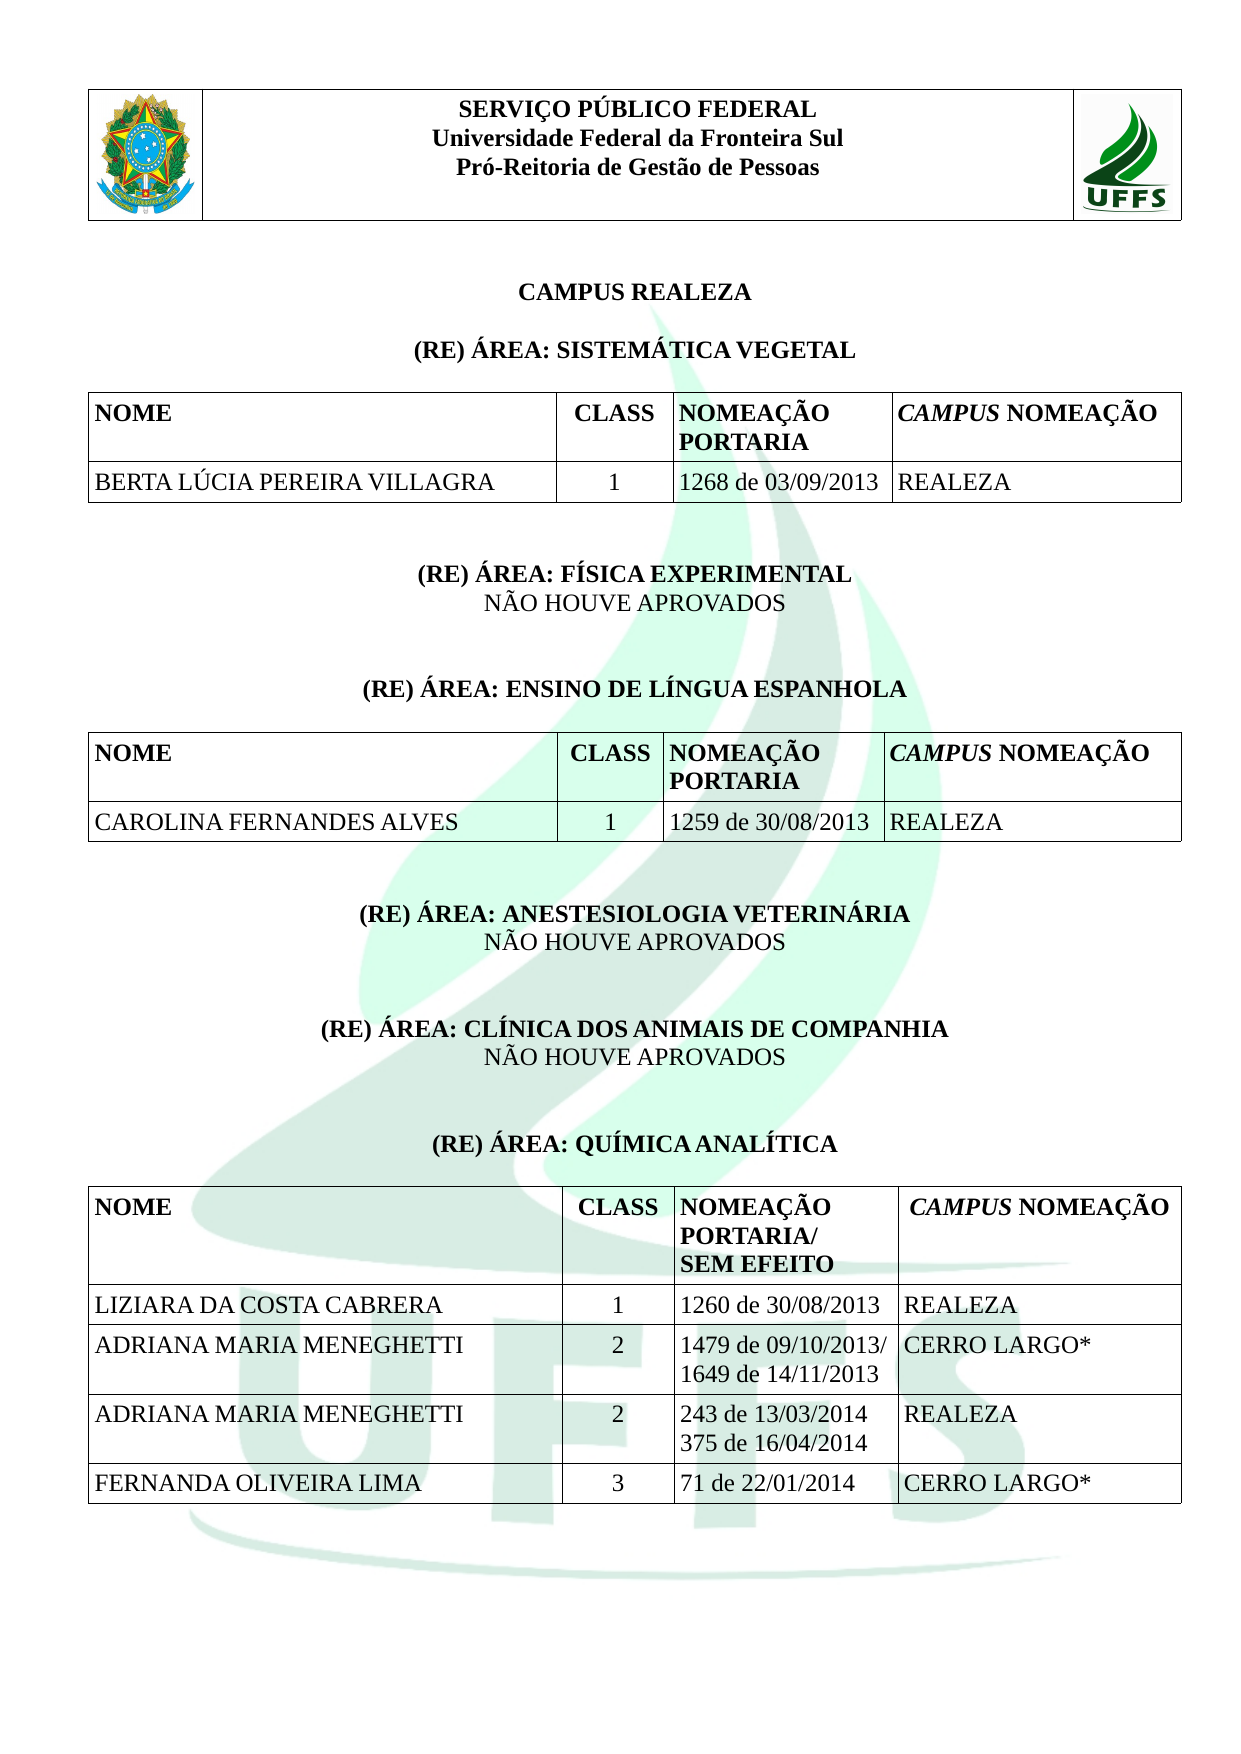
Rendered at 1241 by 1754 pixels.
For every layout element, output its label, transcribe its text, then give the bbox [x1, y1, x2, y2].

table_cell CERRO LARGO* [899, 1325, 1181, 1393]
table_cell 1260 de 30/08/2013 [675, 1285, 898, 1324]
table_header CLASS [563, 1187, 674, 1284]
table_cell ADRIANA MARIA MENEGHETTI [89, 1395, 562, 1462]
table_header NOME [89, 733, 557, 801]
picture [203, 90, 1073, 220]
table_header CAMPUS NOMEAÇÃO [885, 733, 1181, 801]
table_cell CAROLINA FERNANDES ALVES [89, 802, 557, 841]
table_header NOMEAÇÃO PORTARIA [664, 733, 884, 801]
table_header NOME [89, 393, 556, 461]
text (RE) ÁREA: CLÍNICA DOS ANIMAIS DE COMPANHIA [88, 1014, 1181, 1042]
picture [88, 1503, 1182, 1695]
table_cell 3 [563, 1464, 674, 1503]
table_cell REALEZA [899, 1395, 1181, 1462]
table_header CLASS [558, 733, 663, 801]
table_cell 243 de 13/03/2014 375 de 16/04/2014 [675, 1395, 898, 1462]
picture [88, 90, 1182, 392]
text (RE) ÁREA: FÍSICA EXPERIMENTAL [88, 559, 1181, 588]
table_cell BERTA LÚCIA PEREIRA VILLAGRA [89, 462, 556, 502]
text (RE) ÁREA: QUÍMICA ANALÍTICA [88, 1129, 1181, 1157]
table_cell 1479 de 09/10/2013/ 1649 de 14/11/2013 [675, 1325, 898, 1393]
text NÃO HOUVE APROVADOS [88, 588, 1181, 617]
picture [88, 502, 1182, 732]
table_cell 1259 de 30/08/2013 [664, 802, 884, 841]
text (RE) ÁREA: SISTEMÁTICA VEGETAL [88, 335, 1181, 363]
table_cell REALEZA [899, 1285, 1181, 1324]
text NÃO HOUVE APROVADOS [88, 927, 1181, 956]
table_cell CERRO LARGO* [899, 1464, 1181, 1503]
text (RE) ÁREA: ANESTESIOLOGIA VETERINÁRIA [88, 899, 1181, 927]
text (RE) ÁREA: ENSINO DE LÍNGUA ESPANHOLA [88, 674, 1181, 703]
table_header NOME [89, 1187, 562, 1284]
picture [88, 841, 1182, 1186]
table_cell 2 [563, 1395, 674, 1462]
table_header CAMPUS NOMEAÇÃO [893, 393, 1181, 461]
table_cell 2 [563, 1325, 674, 1393]
table_cell FERNANDA OLIVEIRA LIMA [89, 1464, 562, 1503]
table_cell 1 [563, 1285, 674, 1324]
table_header NOMEAÇÃO PORTARIA [674, 393, 892, 461]
table_header CAMPUS NOMEAÇÃO [899, 1187, 1181, 1284]
table_cell 1 [558, 802, 663, 841]
picture [89, 90, 202, 220]
table_cell REALEZA [885, 802, 1181, 841]
table_header NOMEAÇÃO PORTARIA/ SEM EFEITO [675, 1187, 898, 1284]
table_cell 1268 de 03/09/2013 [674, 462, 892, 502]
table_cell ADRIANA MARIA MENEGHETTI [89, 1325, 562, 1393]
table_cell LIZIARA DA COSTA CABRERA [89, 1285, 562, 1324]
text CAMPUS REALEZA [88, 277, 1181, 306]
text NÃO HOUVE APROVADOS [88, 1042, 1181, 1071]
table_cell REALEZA [893, 462, 1181, 502]
table_cell 71 de 22/01/2014 [675, 1464, 898, 1503]
table_header CLASS [557, 393, 673, 461]
table_cell 1 [557, 462, 673, 502]
